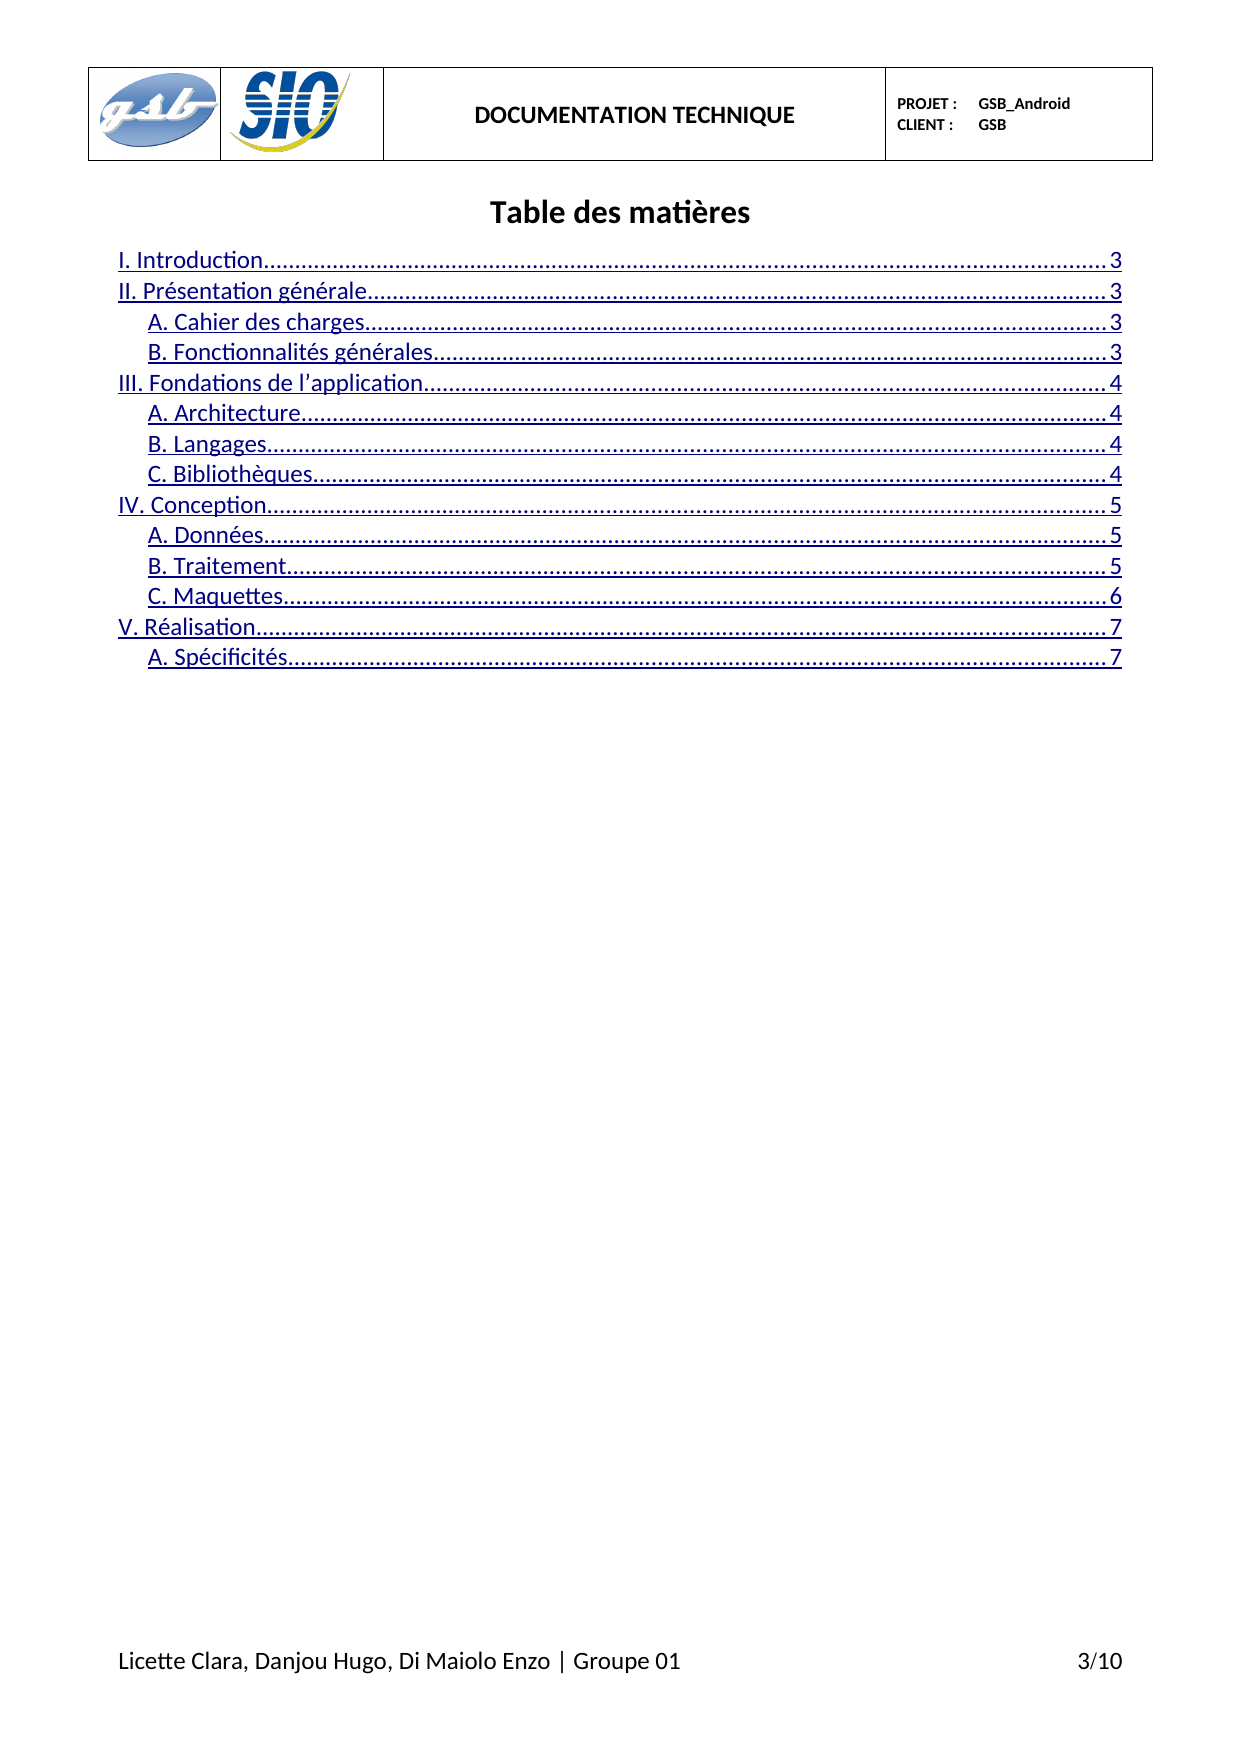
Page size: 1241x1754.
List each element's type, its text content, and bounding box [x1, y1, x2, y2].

text C. Maquettes 6 [148, 580, 1122, 606]
text III. Fondations de l’application 4 [118, 367, 1122, 393]
text IV. Conception 5 [118, 489, 1122, 515]
text A. Architecture 4 [148, 397, 1122, 423]
text Table des matières [118, 191, 1122, 232]
text C. Bibliothèques 4 [148, 458, 1122, 484]
text B. Traitement 5 [148, 550, 1122, 576]
text B. Fonctionnalités générales 3 [148, 336, 1122, 362]
picture [229, 69, 351, 152]
text II. Présentation générale 3 [118, 275, 1122, 301]
text V. Réalisation 7 [118, 611, 1122, 637]
picture [99, 68, 219, 148]
text B. Langages 4 [148, 428, 1122, 454]
text A. Cahier des charges 3 [148, 306, 1122, 332]
text A. Spécificités 7 [148, 641, 1122, 667]
text I. Introduction 3 [118, 244, 1122, 271]
text A. Données 5 [148, 519, 1122, 545]
